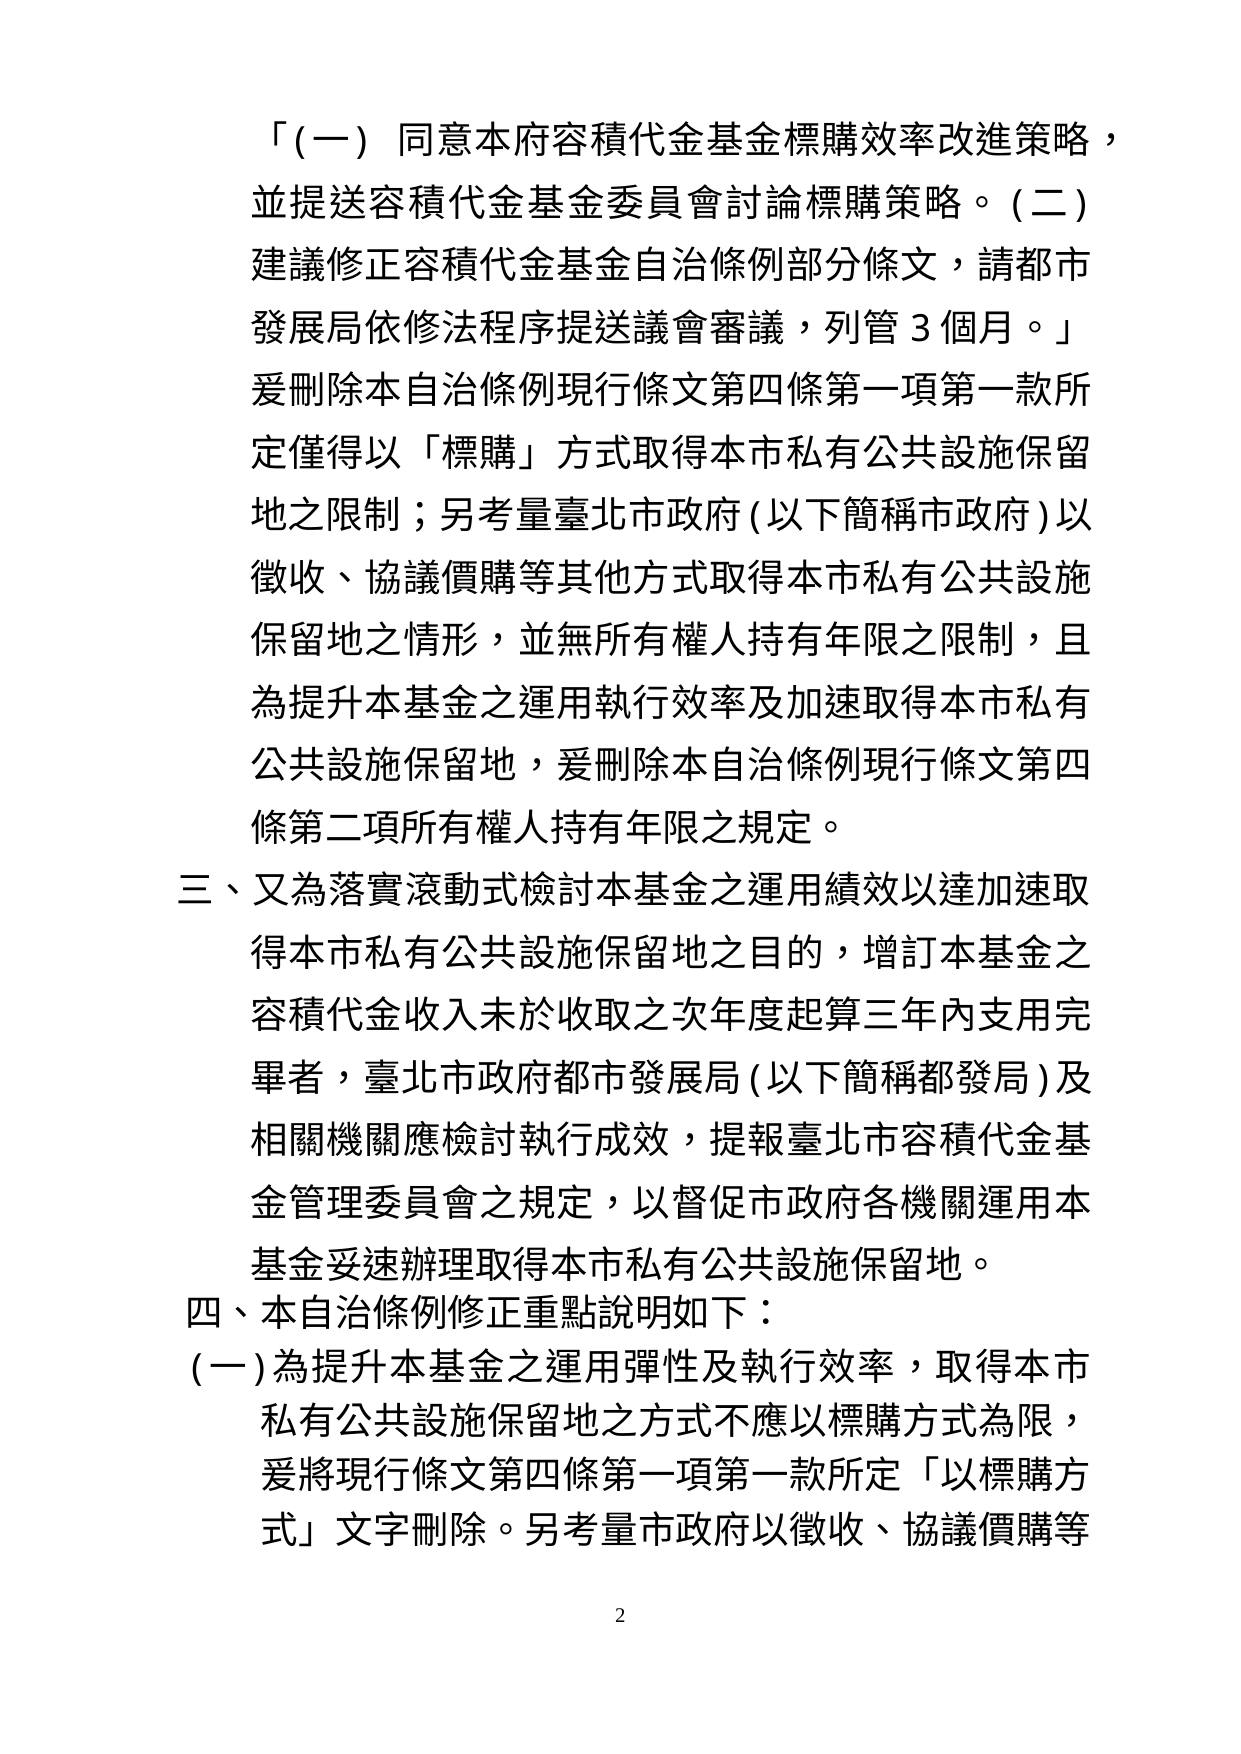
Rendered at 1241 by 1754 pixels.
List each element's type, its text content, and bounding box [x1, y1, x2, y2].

text 四、本自治條例修正重點說明如下： [185, 1283, 1092, 1337]
text (一)為提升本基金之運用彈性及執行效率，取得本市私有公共設施保留地之方式不應以標購方式為限，爰將現行條文第四條第一項第一款所定「以標購方式」文字刪除。另考量市政府以徵收、協議價購等 [185, 1337, 1092, 1554]
text 三、又為落實滾動式檢討本基金之運用績效以達加速取得本市私有公共設施保留地之目的，增訂本基金之容積代金收入未於收取之次年度起算三年內支用完畢者，臺北市政府都市發展局(以下簡稱都發局)及相關機關應檢討執行成效，提報臺北市容積代金基金管理委員會之規定，以督促市政府各機關運用本基金妥速辦理取得本市私有公共設施保留地。 [176, 846, 1092, 1283]
text 二、查本自治條例現行條文第四條第一項第一款及第二項規定，本基金限用於「以標購方式」取得本市私有公共設施保留地，另為優先保障持有五年以上本市私有公共設施保留地所有權人參加標購之權益，明定得參加標購之本市私有公共設施保留地所有權人之持有年限應達五年以上。然考量本自治條例公布施行以來，本基金之實際執行成效不彰，為提升本基金之運用彈性及執行效率，以保障本市私有公共設施保留地所有權人之權益，案經本府都市發展局提報一一一年五月五日市長室會議討論「研商本府容積代金基金標購效率改進策略」，會議決議：「(一) 同意本府容積代金基金標購效率改進策略，並提送容積代金基金委員會討論標購策略。(二) 建議修正容積代金基金自治條例部分條文，請都市發展局依修法程序提送議會審議，列管3個月。」爰刪除本自治條例現行條文第四條第一項第一款所定僅得以「標購」方式取得本市私有公共設施保留地之限制；另考量臺北市政府(以下簡稱市政府)以徵收、協議價購等其他方式取得本市私有公共設施保留地之情形，並無所有權人持有年限之限制，且為提升本基金之運用執行效率及加速取得本市私有公共設施保留地，爰刪除本自治條例現行條文第四條第二項所有權人持有年限之規定。 [176, 96, 1092, 846]
